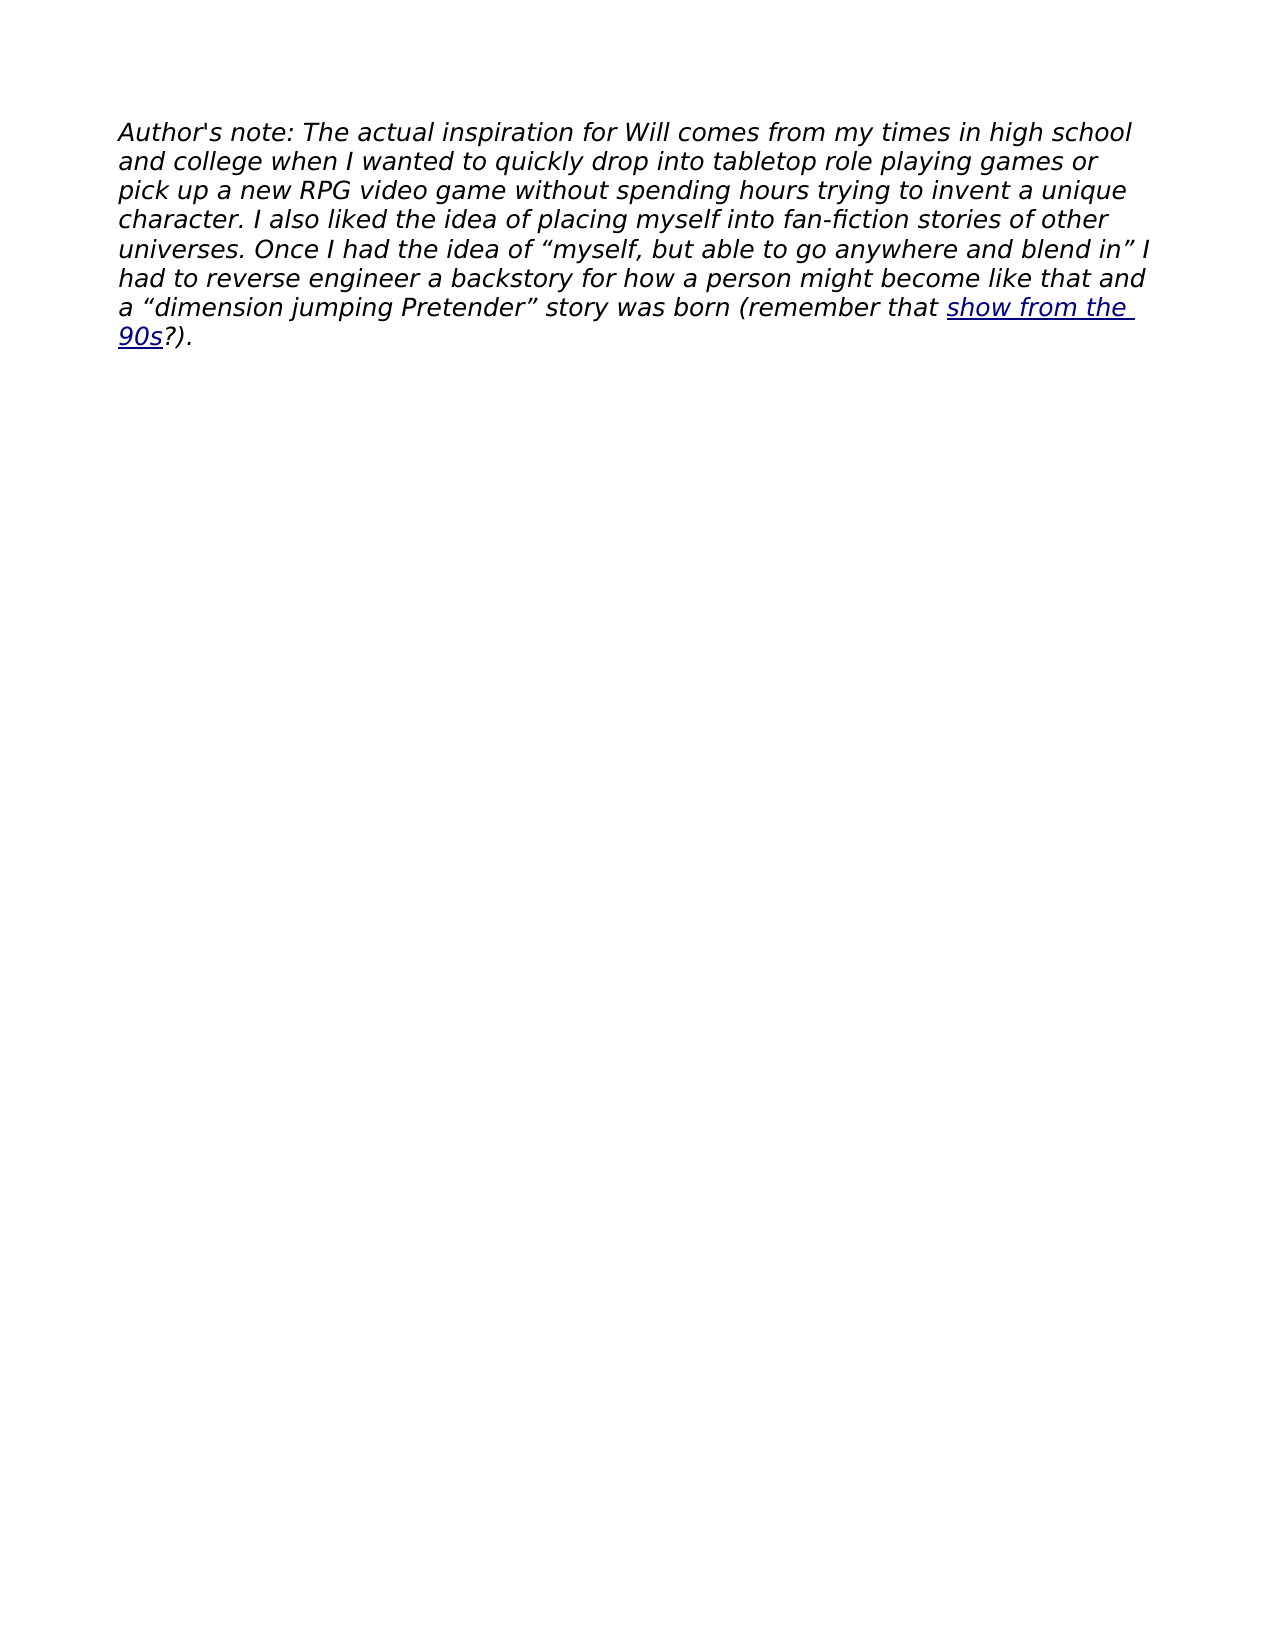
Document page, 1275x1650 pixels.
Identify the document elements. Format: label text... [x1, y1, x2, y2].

text Author's note: The actual inspiration for Will comes from my times in high school and college when I wanted to quickly drop into tabletop role playing games or pick up a new RPG video game without spending hours trying to invent a unique character. I also liked the idea of placing myself into fan-fiction stories of other universes. Once I had the idea of “myself, but able to go anywhere and blend in” I had to reverse engineer a backstory for how a person might become like that and a “dimension jumping Pretender” story was born (remember that show from the 90s?). [118, 118, 1157, 351]
